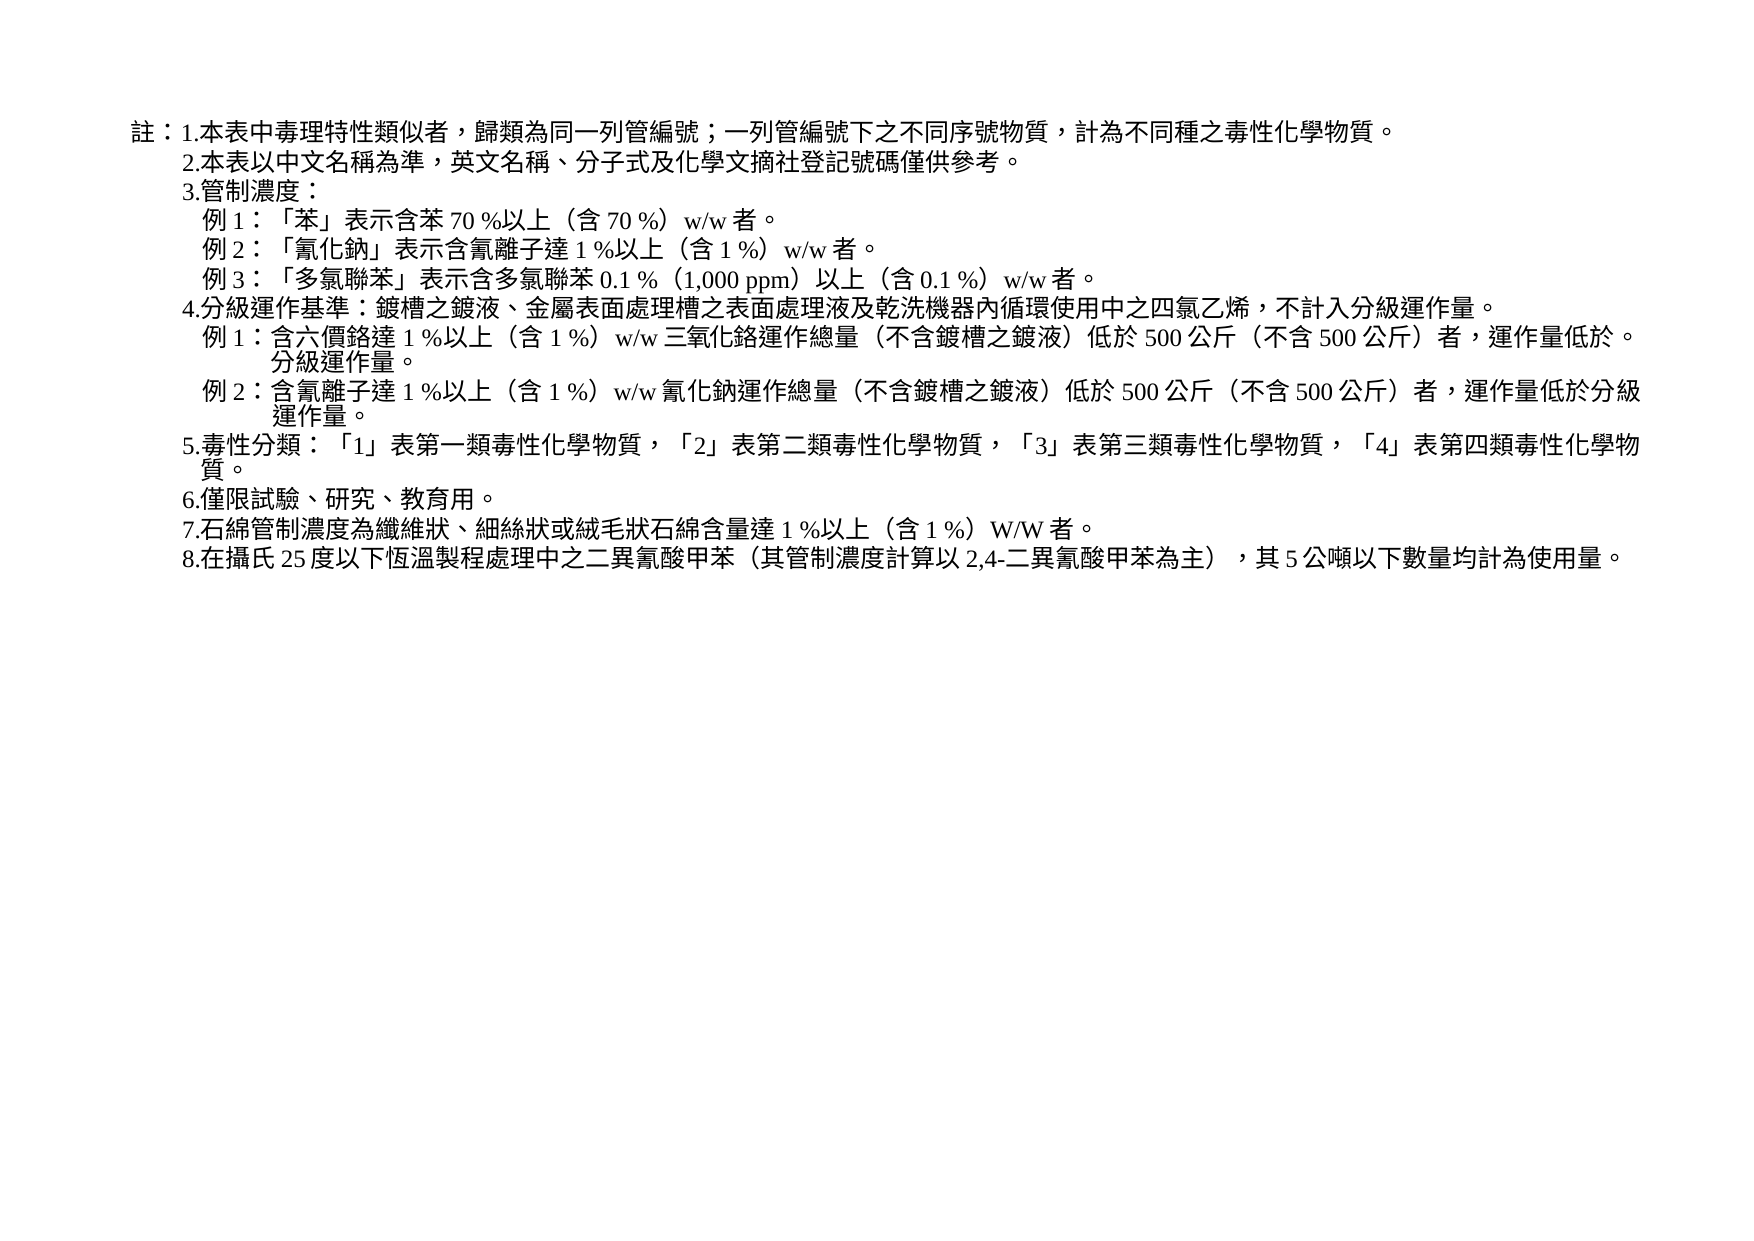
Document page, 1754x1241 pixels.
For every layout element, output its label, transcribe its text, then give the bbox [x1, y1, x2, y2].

text 8.在攝氏25度以下恆溫製程處理中之二異氰酸甲苯（其管制濃度計算以2,4-二異氰酸甲苯為主），其5公噸以下數量均計為使用量。 [182, 547, 1641, 572]
text 3.管制濃度： [182, 181, 1641, 206]
text 註：1.本表中毒理特性類似者，歸類為同一列管編號；一列管編號下之不同序號物質，計為不同種之毒性化學物質。 [131, 118, 1678, 147]
text 例1：含六價鉻達1 %以上（含1 %）w/w三氧化鉻運作總量（不含鍍槽之鍍液）低於500公斤（不含500公斤）者，運作量低於。分級運作量。 [202, 326, 1641, 376]
text 例1：「苯」表示含苯70 %以上（含70 %）w/w者。 [202, 210, 1641, 235]
text 4.分級運作基準：鍍槽之鍍液、金屬表面處理槽之表面處理液及乾洗機器內循環使用中之四氯乙烯，不計入分級運作量。 [182, 297, 1641, 322]
text 例2：含氰離子達1 %以上（含1 %）w/w氰化鈉運作總量（不含鍍槽之鍍液）低於500公斤（不含500公斤）者，運作量低於分級運作量。 [202, 381, 1641, 431]
text 6.僅限試驗、研究、教育用。 [182, 489, 1641, 514]
text 2.本表以中文名稱為準，英文名稱、分子式及化學文摘社登記號碼僅供參考。 [182, 151, 1641, 176]
text 例3：「多氯聯苯」表示含多氯聯苯0.1 %（1,000 ppm）以上（含0.1 %）w/w者。 [202, 268, 1641, 293]
text 7.石綿管制濃度為纖維狀、細絲狀或絨毛狀石綿含量達1 %以上（含1 %）W/W者。 [182, 518, 1641, 543]
text 例2：「氰化鈉」表示含氰離子達1 %以上（含1 %）w/w者。 [202, 239, 1641, 264]
text 5.毒性分類：「1」表第一類毒性化學物質，「2」表第二類毒性化學物質，「3」表第三類毒性化學物質，「4」表第四類毒性化學物質。 [182, 435, 1641, 485]
